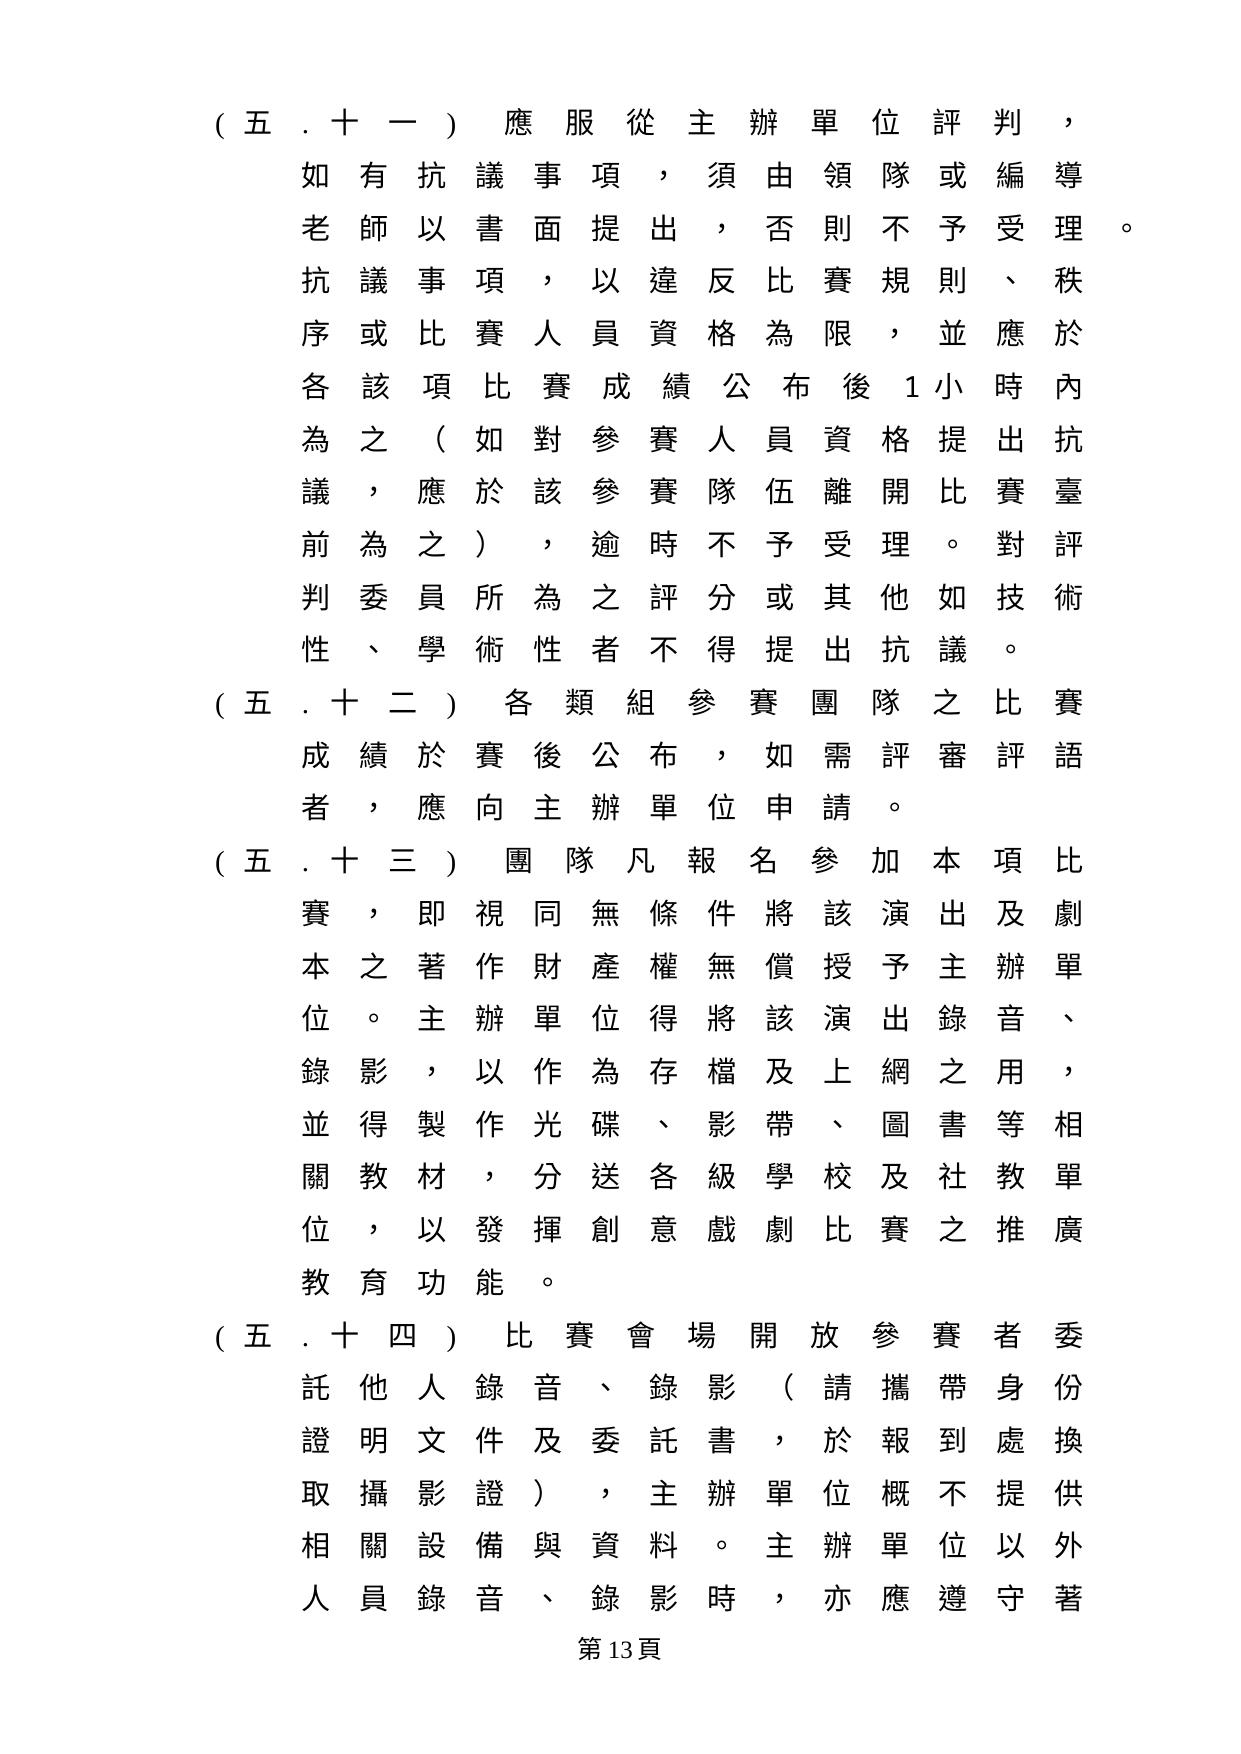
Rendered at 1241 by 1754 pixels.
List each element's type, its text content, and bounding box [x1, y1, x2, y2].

list 比賽會場開放參賽者委託他人錄音、錄影（請攜帶身份證明文件及委託書，於報到處換取攝影證），主辦單位概不提供相關設備與資料。主辦單位以外人員錄音、錄影時，亦應遵守著 [186, 1307, 1112, 1623]
list 各類組參賽團隊之比賽成績於賽後公布，如需評審評語者，應向主辦單位申請。 [186, 674, 1112, 832]
list 團隊凡報名參加本項比賽，即視同無條件將該演出及劇本之著作財產權無償授予主辦單位。主辦單位得將該演出錄音、錄影，以作為存檔及上網之用，並得製作光碟、影帶、圖書等相關教材，分送各級學校及社教單位，以發揮創意戲劇比賽之推廣教育功能。 [186, 832, 1112, 1307]
list 應服從主辦單位評判，如有抗議事項，須由領隊或編導老師以書面提出，否則不予受理。抗議事項，以違反比賽規則、秩序或比賽人員資格為限，並應於各該項比賽成績公布後1小時內為之（如對參賽人員資格提出抗議，應於該參賽隊伍離開比賽臺前為之），逾時不予受理。對評判委員所為之評分或其他如技術性、學術性者不得提出抗議。 [186, 94, 1112, 674]
